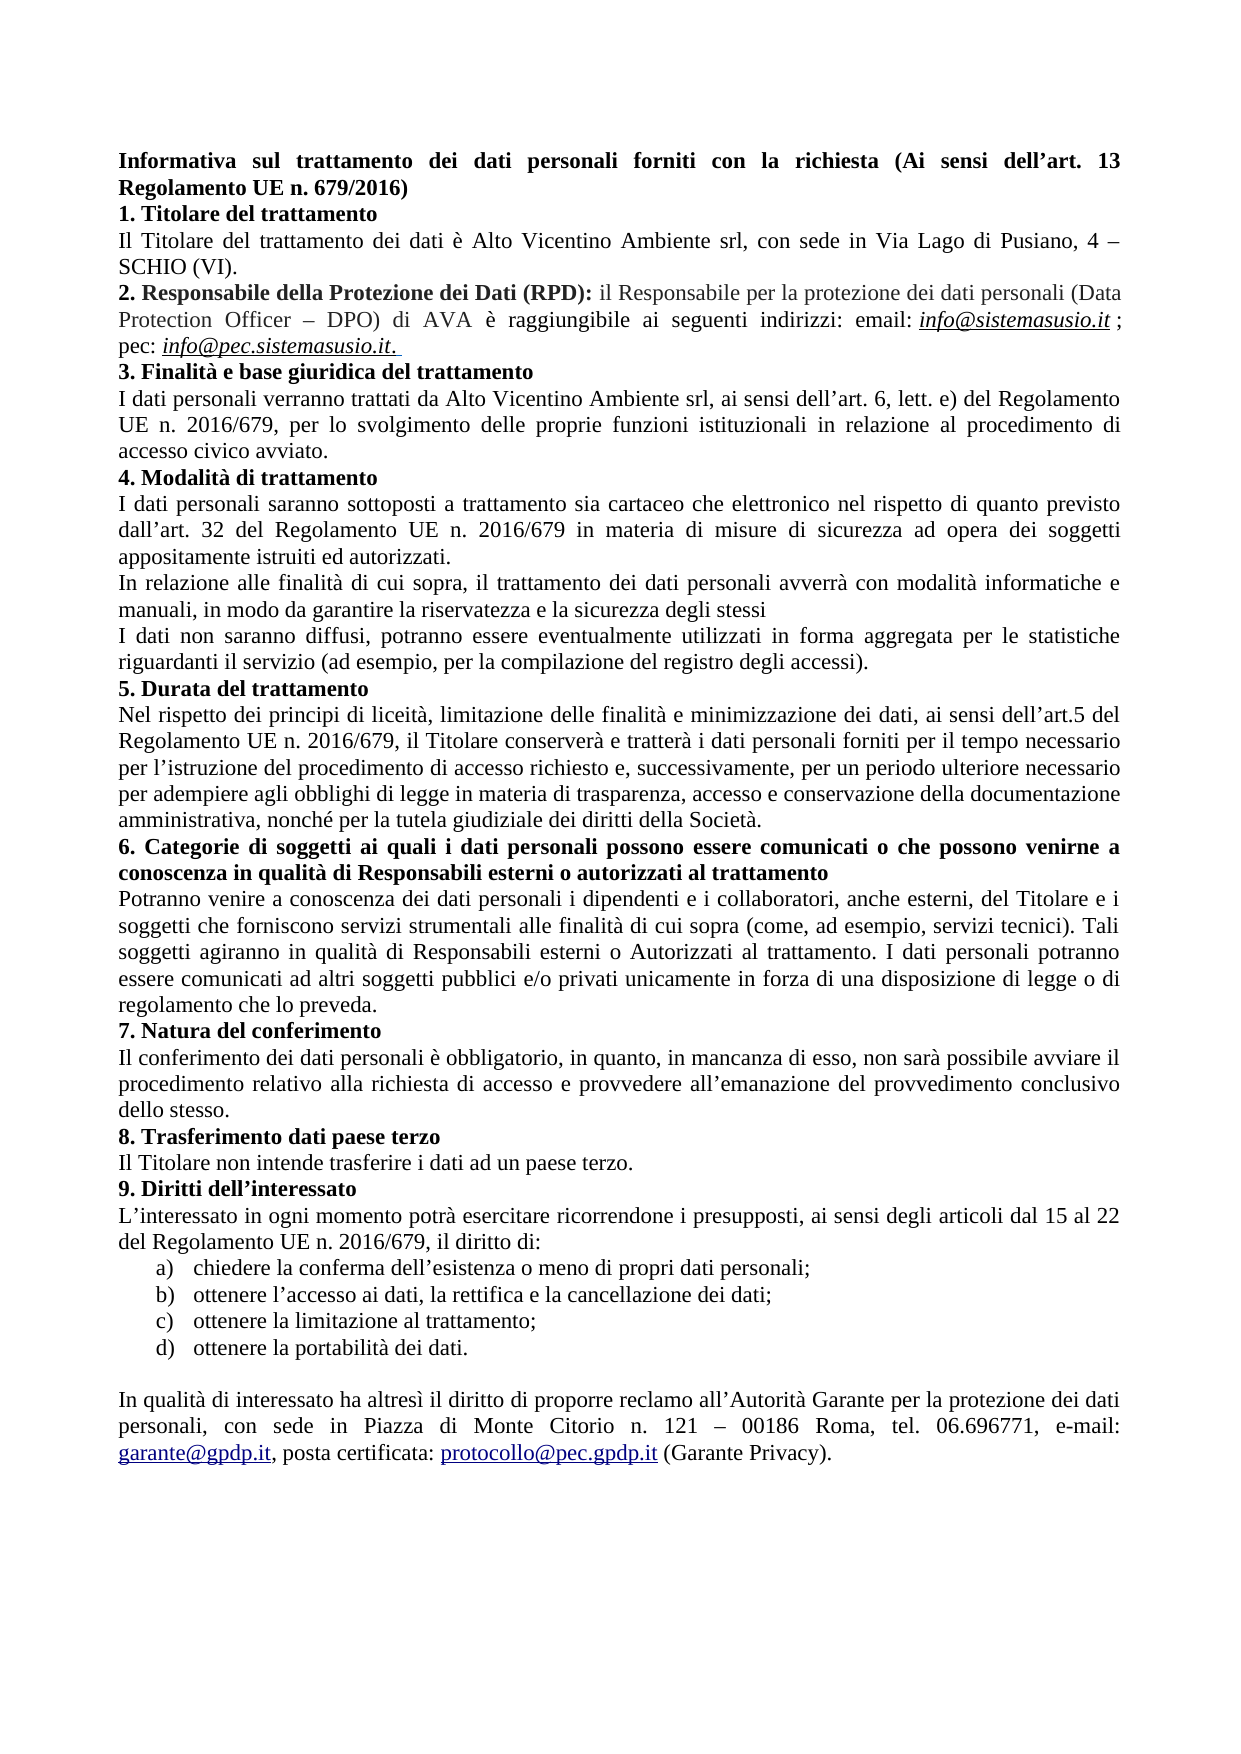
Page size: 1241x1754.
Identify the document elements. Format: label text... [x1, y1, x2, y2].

text I dati personali verranno trattati da Alto Vicentino Ambiente srl, ai sensi dell’art. 6, lett. e) del Regolamento UE n. 2016/679, per lo svolgimento delle proprie funzioni istituzionali in relazione al procedimento di accesso civico avviato. [118, 385, 1122, 464]
text 8. Trasferimento dati paese terzo [118, 1123, 1122, 1149]
list ottenere la limitazione al trattamento; [156, 1307, 1122, 1333]
text 1. Titolare del trattamento [118, 200, 1122, 227]
text Il Titolare non intende trasferire i dati ad un paese terzo. [118, 1149, 1122, 1175]
text Nel rispetto dei principi di liceità, limitazione delle finalità e minimizzazione dei dati, ai sensi dell’art.5 del Regolamento UE n. 2016/679, il Titolare conserverà e tratterà i dati personali forniti per il tempo necessario per l’istruzione del procedimento di accesso richiesto e, successivamente, per un periodo ulteriore necessario per adempiere agli obblighi di legge in materia di trasparenza, accesso e conservazione della documentazione amministrativa, nonché per la tutela giudiziale dei diritti della Società. [118, 701, 1122, 833]
list chiedere la conferma dell’esistenza o meno di propri dati personali; [156, 1254, 1122, 1281]
text 5. Durata del trattamento [118, 675, 1122, 701]
text 9. Diritti dell’interessato [118, 1175, 1122, 1202]
text 6. Categorie di soggetti ai quali i dati personali possono essere comunicati o che possono venirne a conoscenza in qualità di Responsabili esterni o autorizzati al trattamento [118, 833, 1122, 886]
text Il conferimento dei dati personali è obbligatorio, in quanto, in mancanza di esso, non sarà possibile avviare il procedimento relativo alla richiesta di accesso e provvedere all’emanazione del provvedimento conclusivo dello stesso. [118, 1044, 1122, 1123]
list ottenere la portabilità dei dati. [156, 1333, 1122, 1360]
text 4. Modalità di trattamento [118, 464, 1122, 490]
text In relazione alle finalità di cui sopra, il trattamento dei dati personali avverrà con modalità informatiche e manuali, in modo da garantire la riservatezza e la sicurezza degli stessi [118, 569, 1122, 622]
text 7. Natura del conferimento [118, 1017, 1122, 1044]
text Il Titolare del trattamento dei dati è Alto Vicentino Ambiente srl, con sede in Via Lago di Pusiano, 4 – SCHIO (VI). [118, 227, 1122, 279]
text In qualità di interessato ha altresì il diritto di proporre reclamo all’Autorità Garante per la protezione dei dati personali, con sede in Piazza di Monte Citorio n. 121 – 00186 Roma, tel. 06.696771, e-mail: garante@gpdp.it, posta certificata: protocollo@pec.gpdp.it (Garante Privacy). [118, 1386, 1122, 1465]
text I dati non saranno diffusi, potranno essere eventualmente utilizzati in forma aggregata per le statistiche riguardanti il servizio (ad esempio, per la compilazione del registro degli accessi). [118, 622, 1122, 675]
text Potranno venire a conoscenza dei dati personali i dipendenti e i collaboratori, anche esterni, del Titolare e i soggetti che forniscono servizi strumentali alle finalità di cui sopra (come, ad esempio, servizi tecnici). Tali soggetti agiranno in qualità di Responsabili esterni o Autorizzati al trattamento. I dati personali potranno essere comunicati ad altri soggetti pubblici e/o privati unicamente in forza di una disposizione di legge o di regolamento che lo preveda. [118, 886, 1122, 1017]
text 3. Finalità e base giuridica del trattamento [118, 358, 1122, 385]
text I dati personali saranno sottoposti a trattamento sia cartaceo che elettronico nel rispetto di quanto previsto dall’art. 32 del Regolamento UE n. 2016/679 in materia di misure di sicurezza ad opera dei soggetti appositamente istruiti ed autorizzati. [118, 490, 1122, 569]
list ottenere l’accesso ai dati, la rettifica e la cancellazione dei dati; [156, 1281, 1122, 1307]
text 2. Responsabile della Protezione dei Dati (RPD): il Responsabile per la protezione dei dati personali (Data Protection Officer – DPO) di AVA è raggiungibile ai seguenti indirizzi: email: info@sistemasusio.it ; pec: info@pec.sistemasusio.it. [118, 279, 1122, 358]
text L’interessato in ogni momento potrà esercitare ricorrendone i presupposti, ai sensi degli articoli dal 15 al 22 del Regolamento UE n. 2016/679, il diritto di: [118, 1202, 1122, 1254]
text Informativa sul trattamento dei dati personali forniti con la richiesta (Ai sensi dell’art. 13 Regolamento UE n. 679/2016) [118, 148, 1122, 200]
